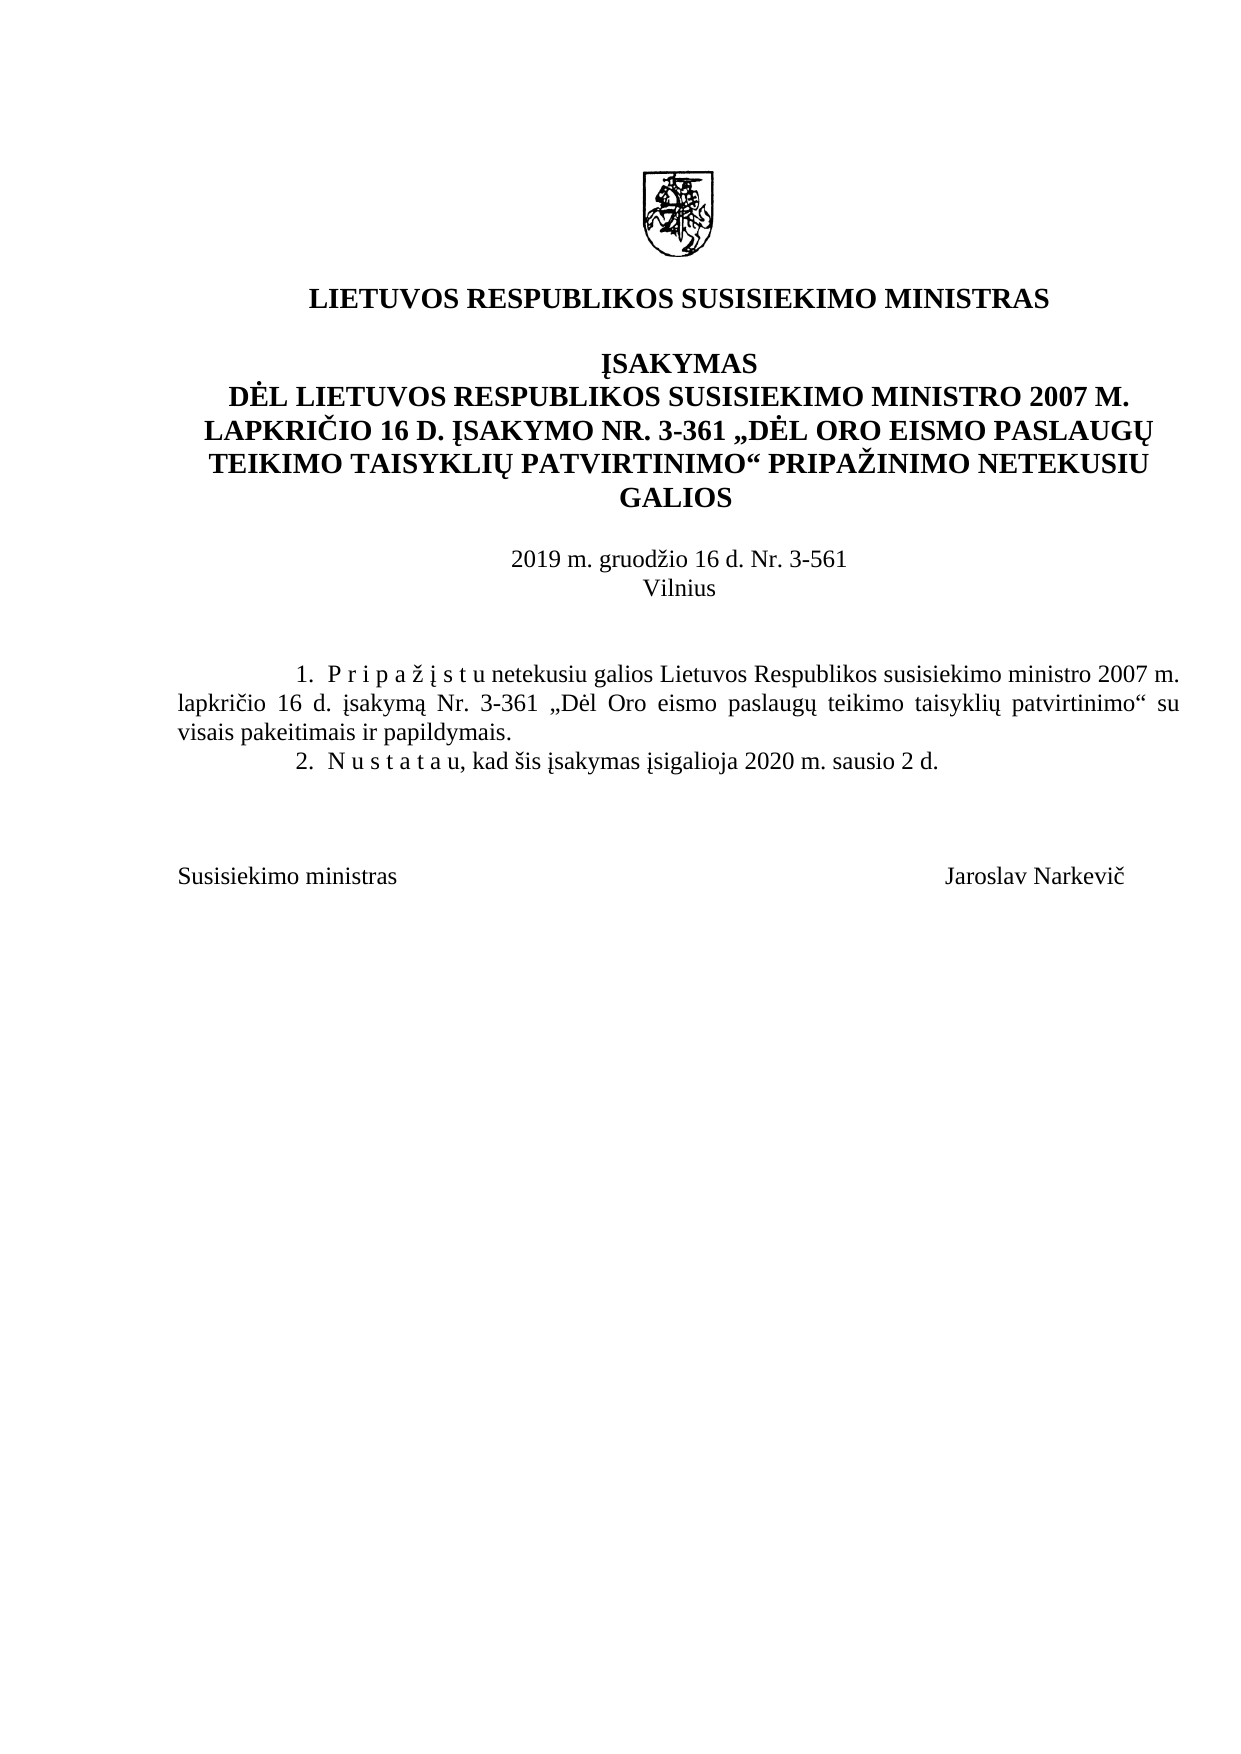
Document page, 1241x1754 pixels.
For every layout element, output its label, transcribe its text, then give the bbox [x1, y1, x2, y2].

text DĖL LIETUVOS RESPUBLIKOS SUSISIEKIMO MINISTRO 2007 M. LAPKRIČIO 16 D. ĮSAKYMO NR. 3-361 „DĖL ORO EISMO PASLAUGŲ TEIKIMO TAISYKLIŲ PATVIRTINIMO“ PRIPAŽINIMO NETEKUSIU GALIOS [177, 379, 1181, 513]
text 1. P r i p a ž į s t u netekusiu galios Lietuvos Respublikos susisiekimo ministro 2007 m. lapkričio 16 d. įsakymą Nr. 3-361 „Dėl Oro eismo paslaugų teikimo taisyklių patvirtinimo“ su visais pakeitimais ir papildymais. [177, 659, 1181, 746]
text ĮSAKYMAS [177, 346, 1181, 379]
text LIETUVOS RESPUBLIKOS SUSISIEKIMO MINISTRAS [177, 281, 1181, 314]
text 2. N u s t a t a u, kad šis įsakymas įsigalioja 2020 m. sausio 2 d. [177, 746, 1181, 774]
text 2019 m. gruodžio 16 d. Nr. 3-561 [177, 544, 1181, 573]
text Vilnius [177, 573, 1181, 602]
text Susisiekimo ministras Jaroslav Narkevič [177, 861, 1181, 889]
